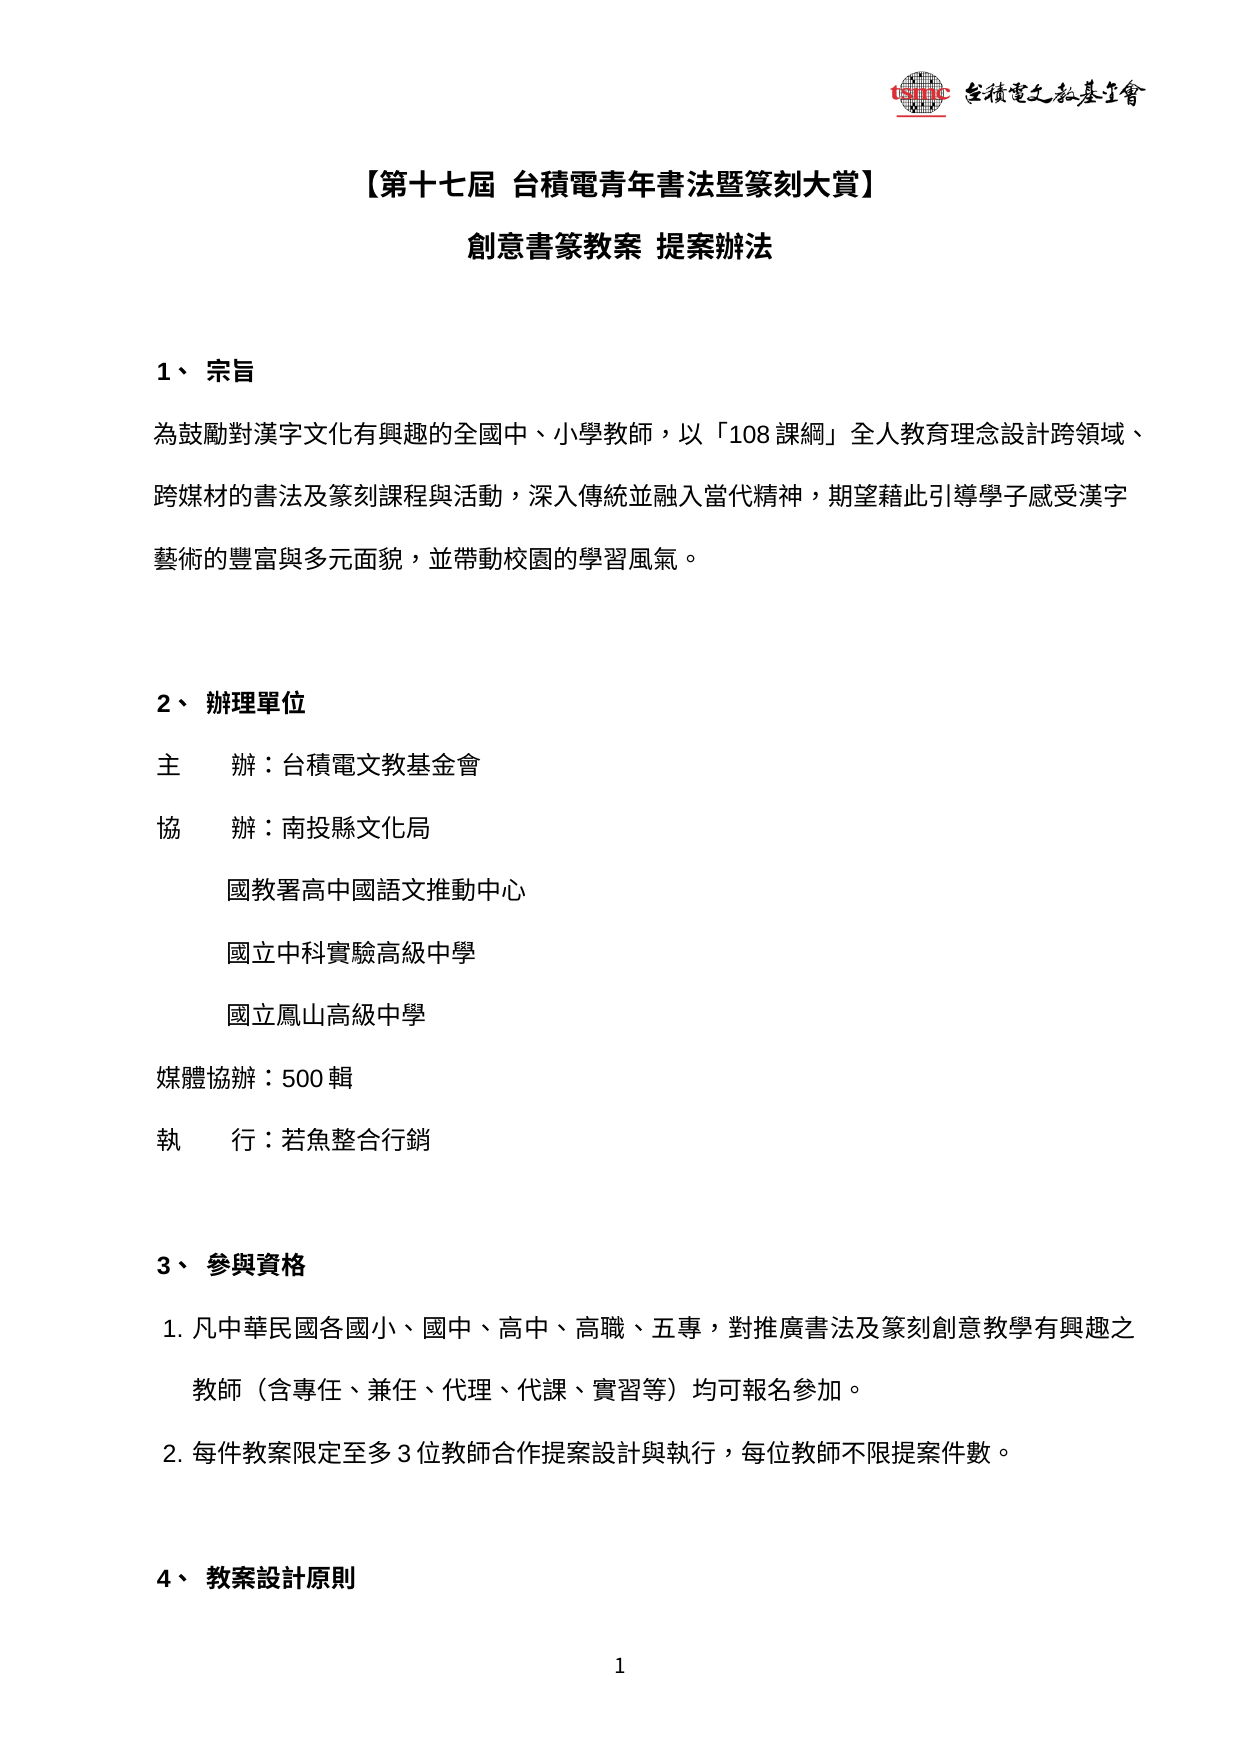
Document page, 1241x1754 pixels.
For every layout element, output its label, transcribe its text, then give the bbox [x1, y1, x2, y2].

subtitle 【第十七屆 台積電青年書法暨篆刻大賞】 [103, 141, 1137, 203]
list 每件教案限定至多3位教師合作提案設計與執行，每位教師不限提案件數。 [162, 1409, 1137, 1472]
text 主 辦：台積電文教基金會 [157, 722, 1137, 784]
text 媒體協辦：500輯 [157, 1034, 1137, 1097]
text 協 辦：南投縣文化局 [157, 784, 1137, 847]
list 教案設計原則 [157, 1534, 1137, 1597]
list 參與資格 [157, 1222, 1137, 1284]
text 國立鳳山高級中學 [157, 972, 1137, 1034]
text 為鼓勵對漢字文化有興趣的全國中、小學教師，以「108課綱」全人教育理念設計跨領域、跨媒材的書法及篆刻課程與活動，深入傳統並融入當代精神，期望藉此引導學子感受漢字藝術的豐富與多元面貌，並帶動校園的學習風氣。 [153, 391, 1137, 578]
text 國立中科實驗高級中學 [157, 909, 1137, 972]
list 凡中華民國各國小、國中、高中、高職、五專，對推廣書法及篆刻創意教學有興趣之教師（含專任、兼任、代理、代課、實習等）均可報名參加。 [162, 1284, 1137, 1409]
subtitle 創意書篆教案 提案辦法 [103, 203, 1137, 266]
text 國教署高中國語文推動中心 [157, 847, 1137, 909]
list 宗旨 [157, 328, 1137, 391]
text 執 行：若魚整合行銷 [157, 1097, 1137, 1159]
list 辦理單位 [157, 659, 1137, 722]
